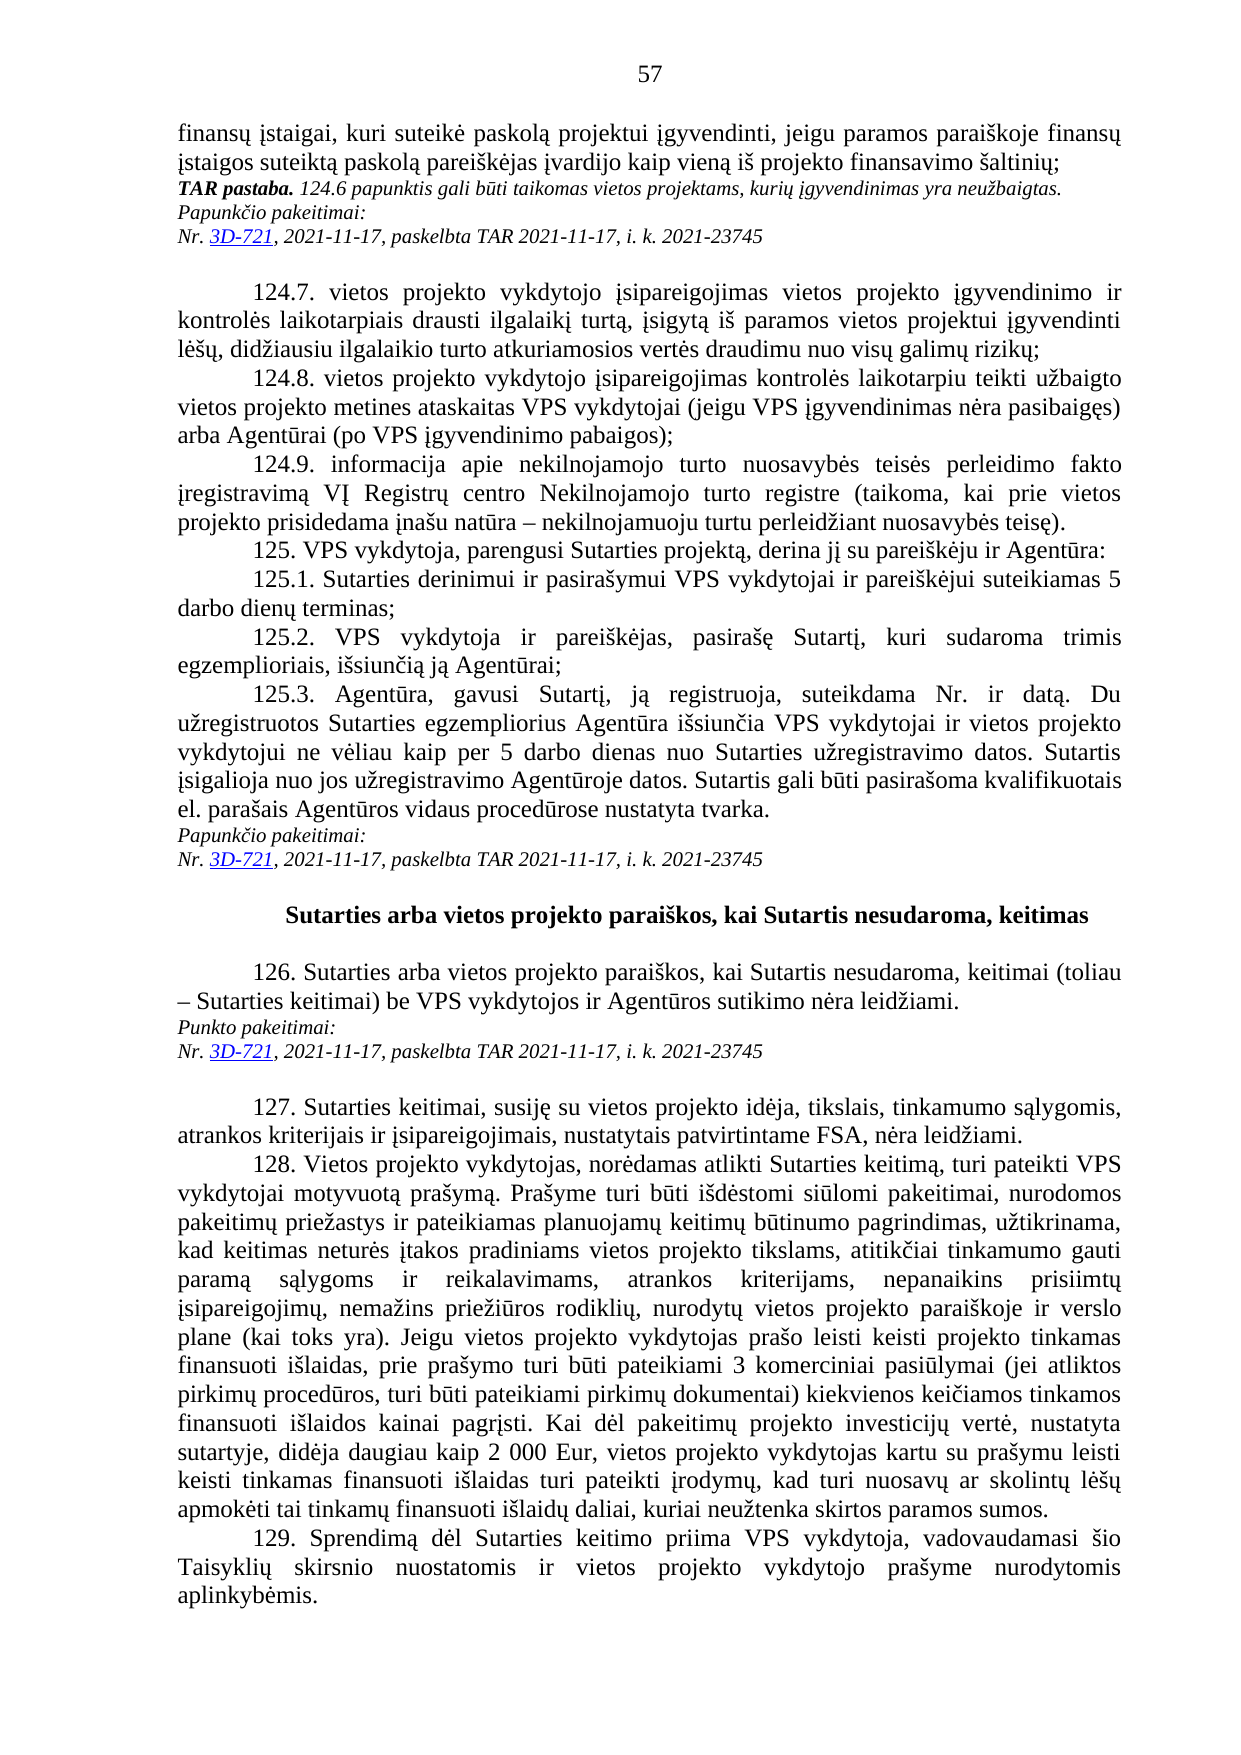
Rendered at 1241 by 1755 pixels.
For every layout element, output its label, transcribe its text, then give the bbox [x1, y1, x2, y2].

text 125.2. VPS vykdytoja ir pareiškėjas, pasirašę Sutartį, kuri sudaroma trimis egzemplioriais, išsiunčią ją Agentūrai; [177, 622, 1122, 679]
text Papunkčio pakeitimai: [177, 823, 1122, 847]
text 125.1. Sutarties derinimui ir pasirašymui VPS vykdytojai ir pareiškėjui suteikiamas 5 darbo dienų terminas; [177, 564, 1122, 622]
text 125.3. Agentūra, gavusi Sutartį, ją registruoja, suteikdama Nr. ir datą. Du užregistruotos Sutarties egzempliorius Agentūra išsiunčia VPS vykdytojai ir vietos projekto vykdytojui ne vėliau kaip per 5 darbo dienas nuo Sutarties užregistravimo datos. Sutartis įsigalioja nuo jos užregistravimo Agentūroje datos. Sutartis gali būti pasirašoma kvalifikuotais el. parašais Agentūros vidaus procedūrose nustatyta tvarka. [177, 679, 1122, 823]
text finansų įstaigai, kuri suteikė paskolą projektui įgyvendinti, jeigu paramos paraiškoje finansų įstaigos suteiktą paskolą pareiškėjas įvardijo kaip vieną iš projekto finansavimo šaltinių; [177, 118, 1122, 176]
text Punkto pakeitimai: [177, 1015, 1122, 1039]
text Papunkčio pakeitimai: [177, 200, 1122, 224]
text 124.9. informacija apie nekilnojamojo turto nuosavybės teisės perleidimo fakto įregistravimą VĮ Registrų centro Nekilnojamojo turto registre (taikoma, kai prie vietos projekto prisidedama įnašu natūra – nekilnojamuoju turtu perleidžiant nuosavybės teisę). [177, 449, 1122, 535]
text TAR pastaba. 124.6 papunktis gali būti taikomas vietos projektams, kurių įgyvendinimas yra neužbaigtas. [177, 176, 1122, 200]
text Nr. 3D-721, 2021-11-17, paskelbta TAR 2021-11-17, i. k. 2021-23745 [177, 224, 1122, 248]
text 127. Sutarties keitimai, susiję su vietos projekto idėja, tikslais, tinkamumo sąlygomis, atrankos kriterijais ir įsipareigojimais, nustatytais patvirtintame FSA, nėra leidžiami. [177, 1092, 1122, 1149]
text 126. Sutarties arba vietos projekto paraiškos, kai Sutartis nesudaroma, keitimai (toliau – Sutarties keitimai) be VPS vykdytojos ir Agentūros sutikimo nėra leidžiami. [177, 957, 1122, 1015]
text 128. Vietos projekto vykdytojas, norėdamas atlikti Sutarties keitimą, turi pateikti VPS vykdytojai motyvuotą prašymą. Prašyme turi būti išdėstomi siūlomi pakeitimai, nurodomos pakeitimų priežastys ir pateikiamas planuojamų keitimų būtinumo pagrindimas, užtikrinama, kad keitimas neturės įtakos pradiniams vietos projekto tikslams, atitikčiai tinkamumo gauti paramą sąlygoms ir reikalavimams, atrankos kriterijams, nepanaikins prisiimtų įsipareigojimų, nemažins priežiūros rodiklių, nurodytų vietos projekto paraiškoje ir verslo plane (kai toks yra). Jeigu vietos projekto vykdytojas prašo leisti keisti projekto tinkamas finansuoti išlaidas, prie prašymo turi būti pateikiami 3 komerciniai pasiūlymai (jei atliktos pirkimų procedūros, turi būti pateikiami pirkimų dokumentai) kiekvienos keičiamos tinkamos finansuoti išlaidos kainai pagrįsti. Kai dėl pakeitimų projekto investicijų vertė, nustatyta sutartyje, didėja daugiau kaip 2 000 Eur, vietos projekto vykdytojas kartu su prašymu leisti keisti tinkamas finansuoti išlaidas turi pateikti įrodymų, kad turi nuosavų ar skolintų lėšų apmokėti tai tinkamų finansuoti išlaidų daliai, kuriai neužtenka skirtos paramos sumos. [177, 1149, 1122, 1523]
text 124.8. vietos projekto vykdytojo įsipareigojimas kontrolės laikotarpiu teikti užbaigto vietos projekto metines ataskaitas VPS vykdytojai (jeigu VPS įgyvendinimas nėra pasibaigęs) arba Agentūrai (po VPS įgyvendinimo pabaigos); [177, 363, 1122, 449]
text Sutarties arba vietos projekto paraiškos, kai Sutartis nesudaroma, keitimas [177, 900, 1122, 928]
text 124.7. vietos projekto vykdytojo įsipareigojimas vietos projekto įgyvendinimo ir kontrolės laikotarpiais drausti ilgalaikį turtą, įsigytą iš paramos vietos projektui įgyvendinti lėšų, didžiausiu ilgalaikio turto atkuriamosios vertės draudimu nuo visų galimų rizikų; [177, 277, 1122, 363]
text Nr. 3D-721, 2021-11-17, paskelbta TAR 2021-11-17, i. k. 2021-23745 [177, 1039, 1122, 1063]
text 125. VPS vykdytoja, parengusi Sutarties projektą, derina jį su pareiškėju ir Agentūra: [177, 535, 1122, 564]
text Nr. 3D-721, 2021-11-17, paskelbta TAR 2021-11-17, i. k. 2021-23745 [177, 847, 1122, 871]
text 129. Sprendimą dėl Sutarties keitimo priima VPS vykdytoja, vadovaudamasi šio Taisyklių skirsnio nuostatomis ir vietos projekto vykdytojo prašyme nurodytomis aplinkybėmis. [177, 1523, 1122, 1609]
